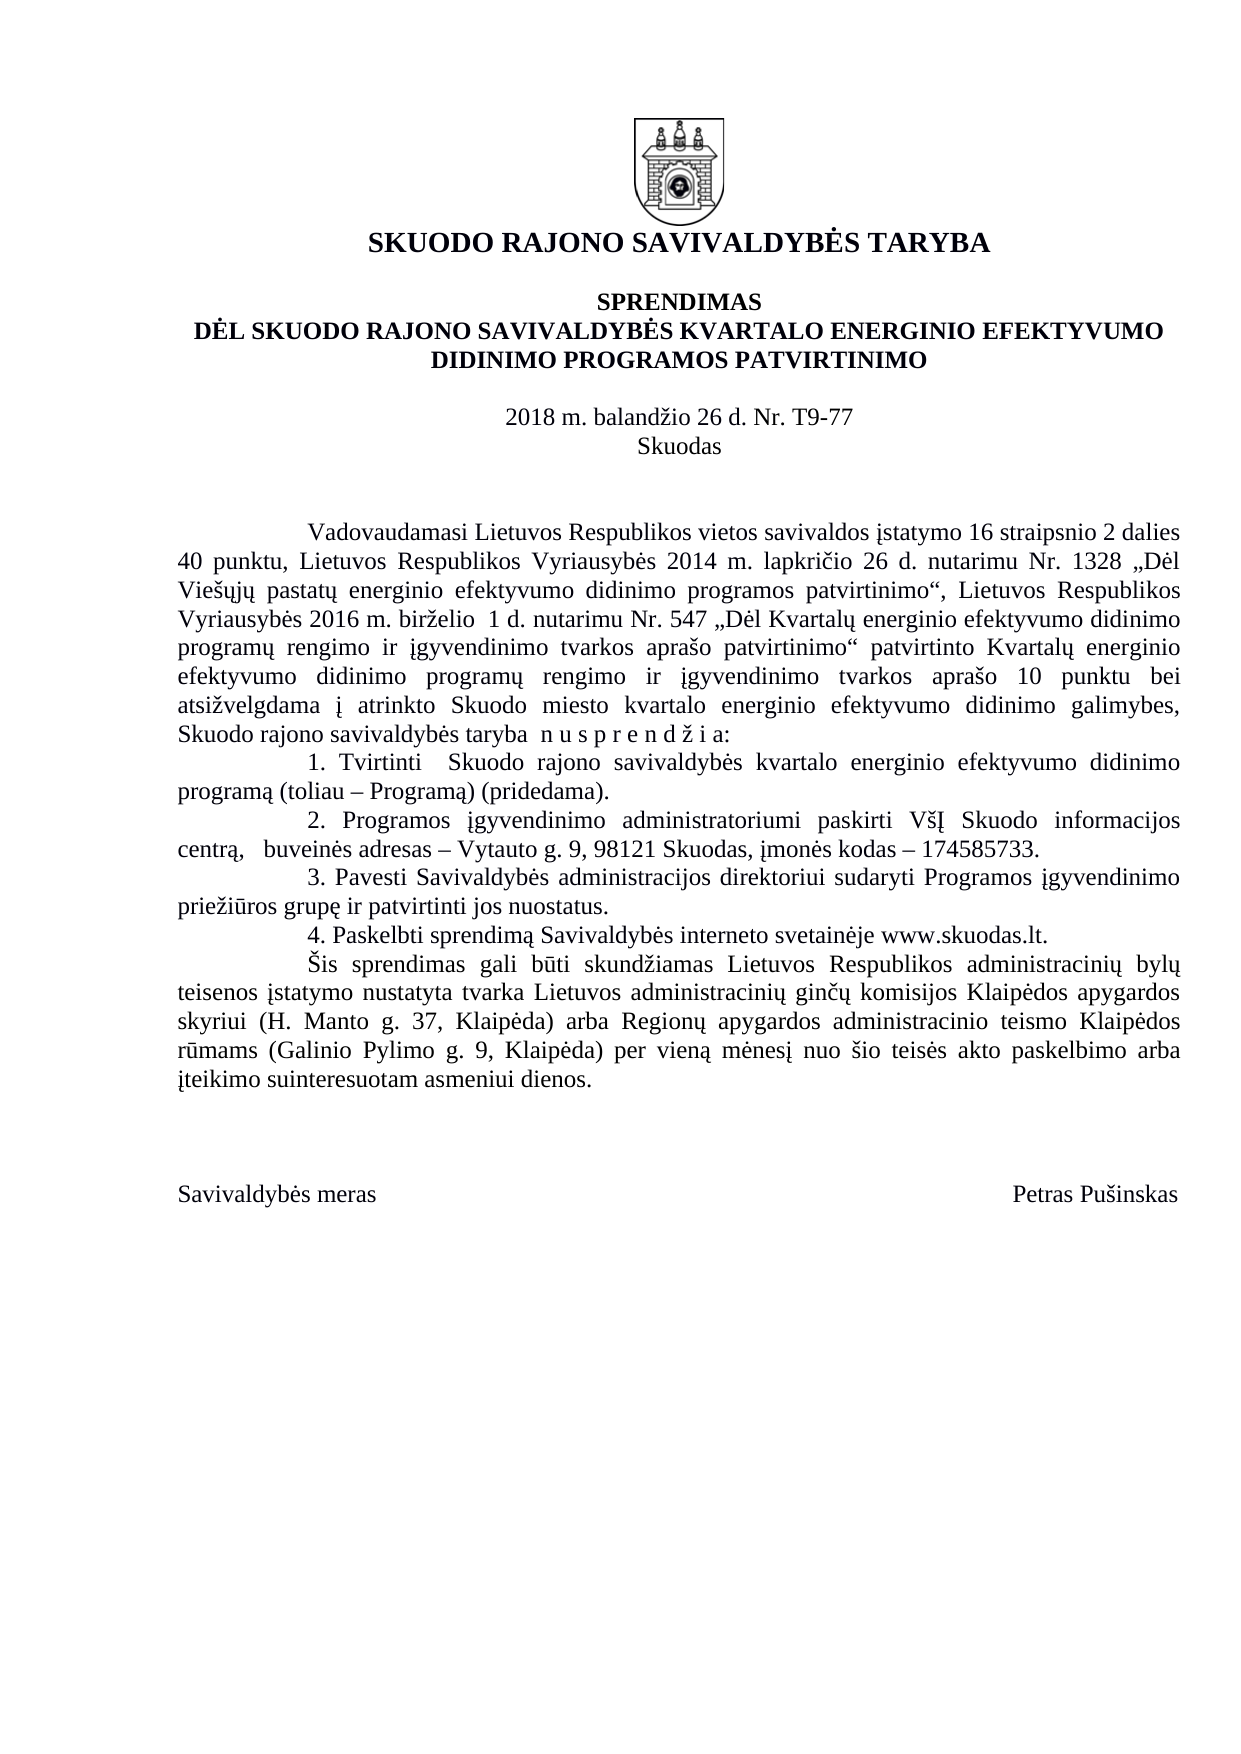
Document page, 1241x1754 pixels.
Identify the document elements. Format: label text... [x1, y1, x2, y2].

text 3. Pavesti Savivaldybės administracijos direktoriui sudaryti Programos įgyvendinimo priežiūros grupę ir patvirtinti jos nuostatus. [177, 862, 1181, 920]
text 2. Programos įgyvendinimo administratoriumi paskirti VšĮ Skuodo informacijos centrą, buveinės adresas – Vytauto g. 9, 98121 Skuodas, įmonės kodas – 174585733. [177, 805, 1181, 862]
text Savivaldybės meras Petras Pušinskas [177, 1179, 1181, 1207]
text 1. Tvirtinti Skuodo rajono savivaldybės kvartalo energinio efektyvumo didinimo programą (toliau – Programą) (pridedama). [177, 747, 1181, 805]
text SPRENDIMAS [177, 287, 1181, 316]
text SKUODO RAJONO SAVIVALDYBĖS TARYBA [177, 225, 1181, 259]
text 4. Paskelbti sprendimą Savivaldybės interneto svetainėje www.skuodas.lt. [177, 920, 1181, 949]
text Šis sprendimas gali būti skundžiamas Lietuvos Respublikos administracinių bylų teisenos įstatymo nustatyta tvarka Lietuvos administracinių ginčų komisijos Klaipėdos apygardos skyriui (H. Manto g. 37, Klaipėda) arba Regionų apygardos administracinio teismo Klaipėdos rūmams (Galinio Pylimo g. 9, Klaipėda) per vieną mėnesį nuo šio teisės akto paskelbimo arba įteikimo suinteresuotam asmeniui dienos. [177, 949, 1181, 1092]
text DĖL SKUODO RAJONO SAVIVALDYBĖS KVARTALO ENERGINIO EFEKTYVUMO DIDINIMO PROGRAMOS PATVIRTINIMO [177, 316, 1181, 374]
text Skuodas [177, 431, 1181, 460]
text Vadovaudamasi Lietuvos Respublikos vietos savivaldos įstatymo 16 straipsnio 2 dalies 40 punktu, Lietuvos Respublikos Vyriausybės 2014 m. lapkričio 26 d. nutarimu Nr. 1328 „Dėl Viešųjų pastatų energinio efektyvumo didinimo programos patvirtinimo“, Lietuvos Respublikos Vyriausybės 2016 m. birželio 1 d. nutarimu Nr. 547 „Dėl Kvartalų energinio efektyvumo didinimo programų rengimo ir įgyvendinimo tvarkos aprašo patvirtinimo“ patvirtinto Kvartalų energinio efektyvumo didinimo programų rengimo ir įgyvendinimo tvarkos aprašo 10 punktu bei atsižvelgdama į atrinkto Skuodo miesto kvartalo energinio efektyvumo didinimo galimybes, Skuodo rajono savivaldybės taryba n u s p r e n d ž i a: [177, 517, 1181, 747]
text 2018 m. balandžio 26 d. Nr. T9-77 [177, 402, 1181, 431]
